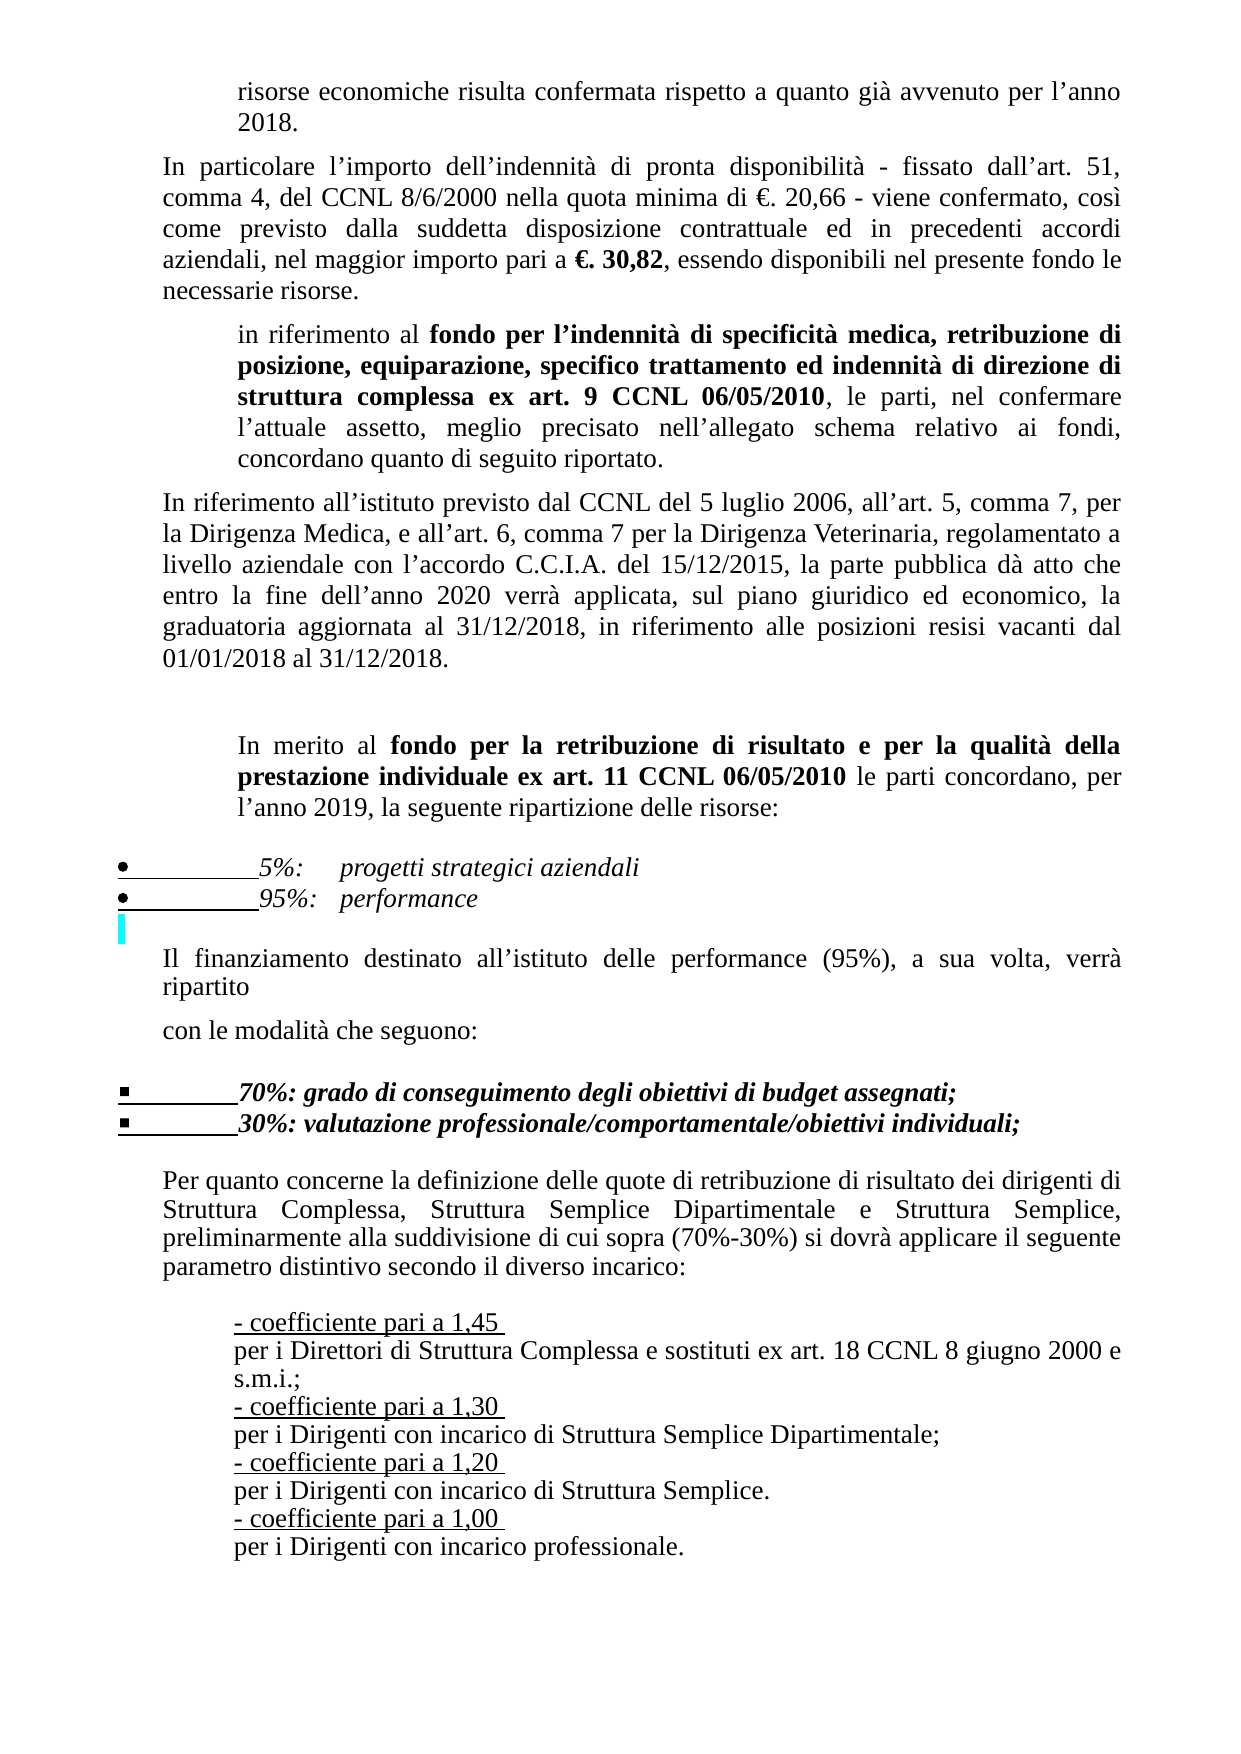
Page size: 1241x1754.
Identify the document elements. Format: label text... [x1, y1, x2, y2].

text - coefficiente pari a 1,20 [234, 1449, 1122, 1477]
text In riferimento all’istituto previsto dal CCNL del 5 luglio 2006, all’art. 5, comma 7, per la Dirigenza Medica, e all’art. 6, comma 7 per la Dirigenza Veterinaria, regolamentato a livello aziendale con l’accordo C.C.I.A. del 15/12/2015, la parte pubblica dà atto che entro la fine dell’anno 2020 verrà applicata, sul piano giuridico ed economico, la graduatoria aggiornata al 31/12/2018, in riferimento alle posizioni resisi vacanti dal 01/01/2018 al 31/12/2018. [162, 486, 1122, 673]
text In particolare l’importo dell’indennità di pronta disponibilità - fissato dall’art. 51, comma 4, del CCNL 8/6/2000 nella quota minima di €. 20,66 - viene confermato, così come previsto dalla suddetta disposizione contrattuale ed in precedenti accordi aziendali, nel maggior importo pari a €. 30,82, essendo disponibili nel presente fondo le necessarie risorse. [162, 150, 1122, 305]
list 70%: grado di conseguimento degli obiettivi di budget assegnati; [118, 1076, 1116, 1107]
list in riferimento al fondo per l’indennità di specificità medica, retribuzione di posizione, equiparazione, specifico trattamento ed indennità di direzione di struttura complessa ex art. 9 CCNL 06/05/2010, le parti, nel confermare l’attuale assetto, meglio precisato nell’allegato schema relativo ai fondi, concordano quanto di seguito riportato. [237, 318, 1122, 473]
list In merito al fondo per la retribuzione di risultato e per la qualità della prestazione individuale ex art. 11 CCNL 06/05/2010 le parti concordano, per l’anno 2019, la seguente ripartizione delle risorse: [237, 729, 1122, 822]
text - coefficiente pari a 1,00 [234, 1505, 1122, 1533]
text per i Direttori di Struttura Complessa e sostituti ex art. 18 CCNL 8 giugno 2000 e s.m.i.; [234, 1337, 1122, 1393]
list 95%: performance [118, 882, 1026, 913]
list 30%: valutazione professionale/comportamentale/obiettivi individuali; [118, 1107, 1116, 1139]
text - coefficiente pari a 1,45 [234, 1309, 1122, 1337]
text Il finanziamento destinato all’istituto delle performance (95%), a sua volta, verrà ripartito [162, 944, 1122, 1001]
text con le modalità che seguono: [162, 1014, 1122, 1045]
list risorse economiche risulta confermata rispetto a quanto già avvenuto per l’anno 2018. [237, 75, 1122, 137]
list 5%: progetti strategici aziendali [118, 851, 1026, 882]
text per i Dirigenti con incarico professionale. [234, 1533, 1122, 1561]
text per i Dirigenti con incarico di Struttura Semplice. [234, 1477, 1122, 1505]
text - coefficiente pari a 1,30 [234, 1393, 1122, 1421]
text Per quanto concerne la definizione delle quote di retribuzione di risultato dei dirigenti di Struttura Complessa, Struttura Semplice Dipartimentale e Struttura Semplice, preliminarmente alla suddivisione di cui sopra (70%-30%) si dovrà applicare il seguente parametro distintivo secondo il diverso incarico: [162, 1167, 1122, 1281]
text per i Dirigenti con incarico di Struttura Semplice Dipartimentale; [234, 1421, 1122, 1449]
